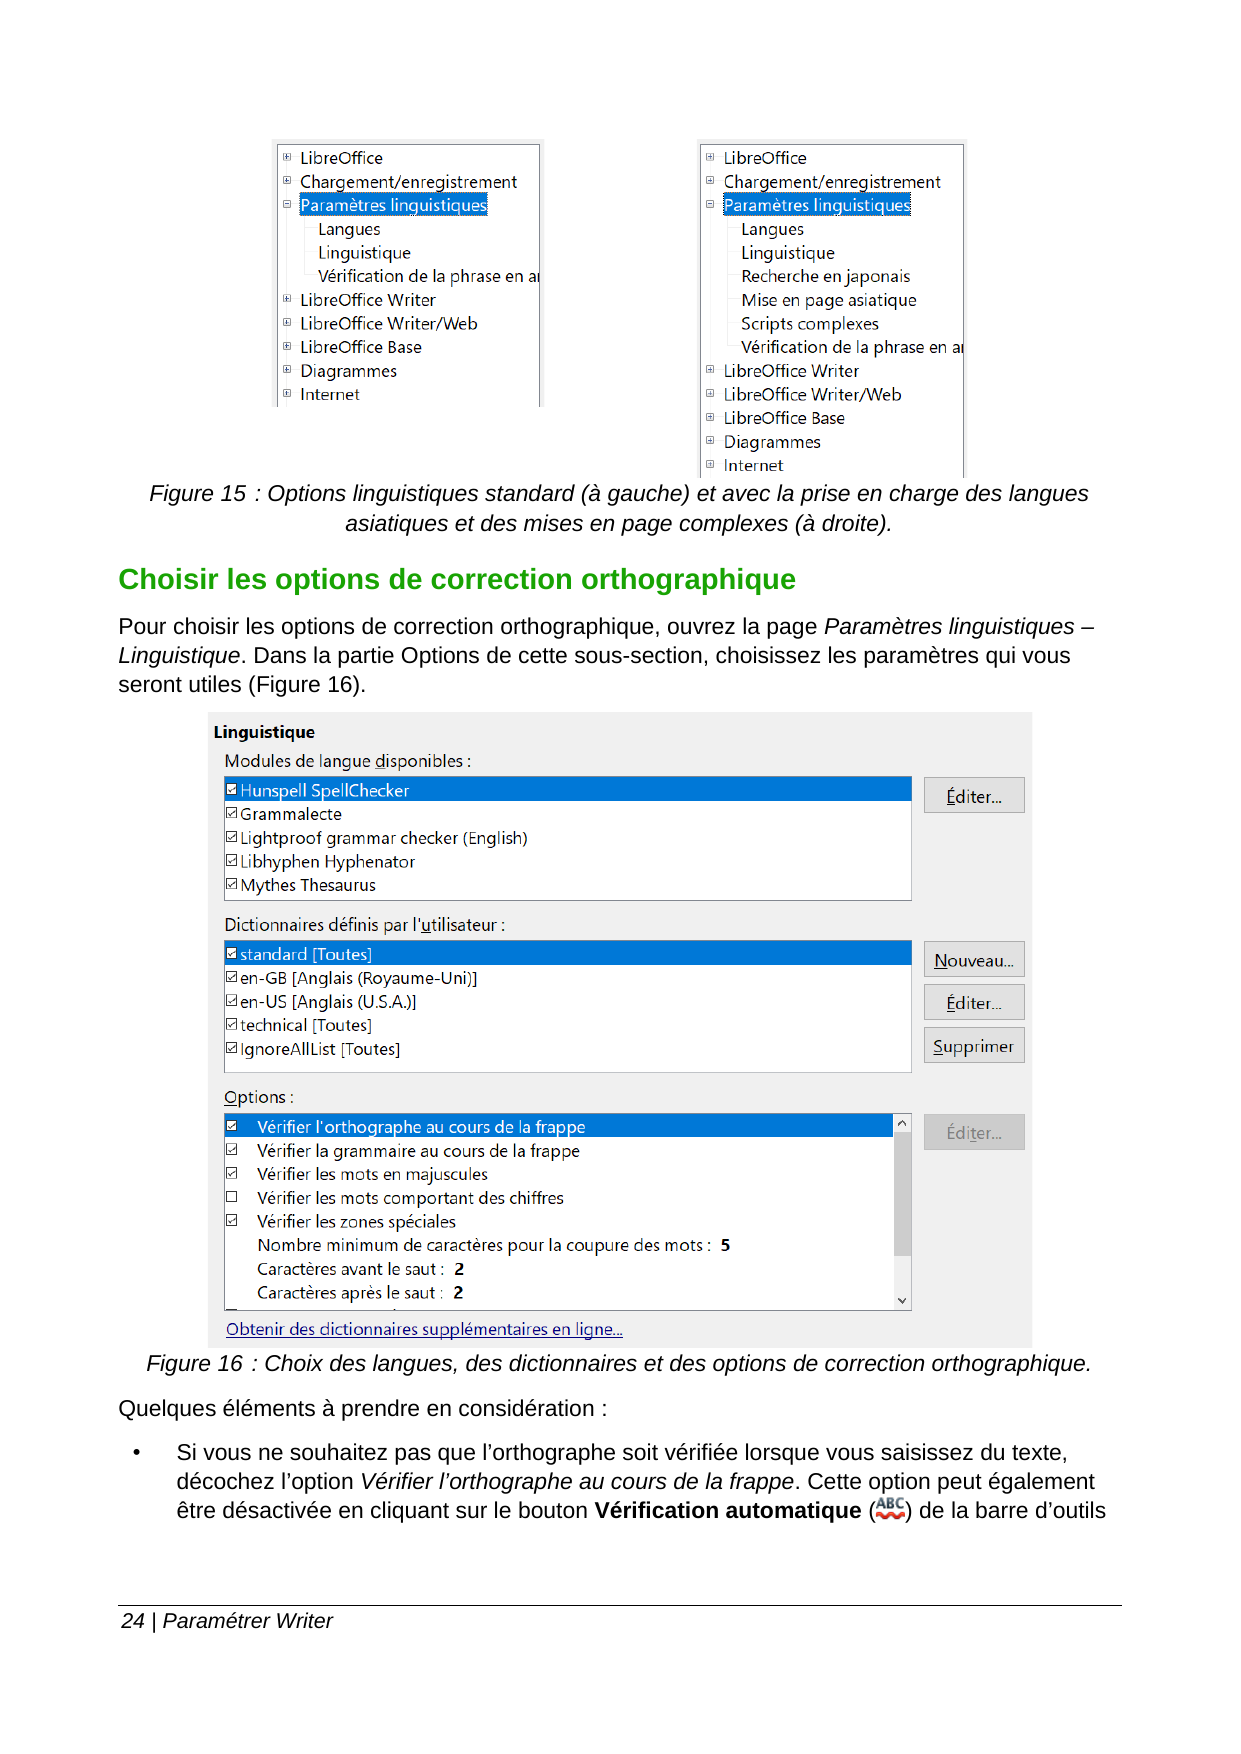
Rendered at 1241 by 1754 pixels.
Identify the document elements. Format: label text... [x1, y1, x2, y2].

picture [271, 139, 545, 407]
subtitle Choisir les options de correction orthographique [118, 566, 1122, 596]
picture [875, 1493, 905, 1524]
picture [696, 139, 968, 478]
text Quelques éléments à prendre en considération : [118, 1392, 1122, 1421]
text Pour choisir les options de correction orthographique, ouvrez la page Paramètres linguistiques – Linguistique. Dans la partie Options de cette sous-section, choisissez les paramètres qui vous seront utiles (Figure 16). [118, 610, 1122, 698]
text Figure 16 : Choix des langues, des dictionnaires et des options de correction orthographique. [118, 1348, 1122, 1377]
picture [207, 712, 1033, 1348]
text Figure 15 : Options linguistiques standard (à gauche) et avec la prise en charge des langues asiatiques et des mises en page complexes (à droite). [118, 478, 1122, 537]
list Si vous ne souhaitez pas que l’orthographe soit vérifiée lorsque vous saisissez du texte, décochez l’option Vérifier l’orthographe au cours de la frappe. Cette option peut également être désactivée en cliquant sur le bouton Vérification automatique () de la barre d’outils [133, 1436, 1122, 1524]
